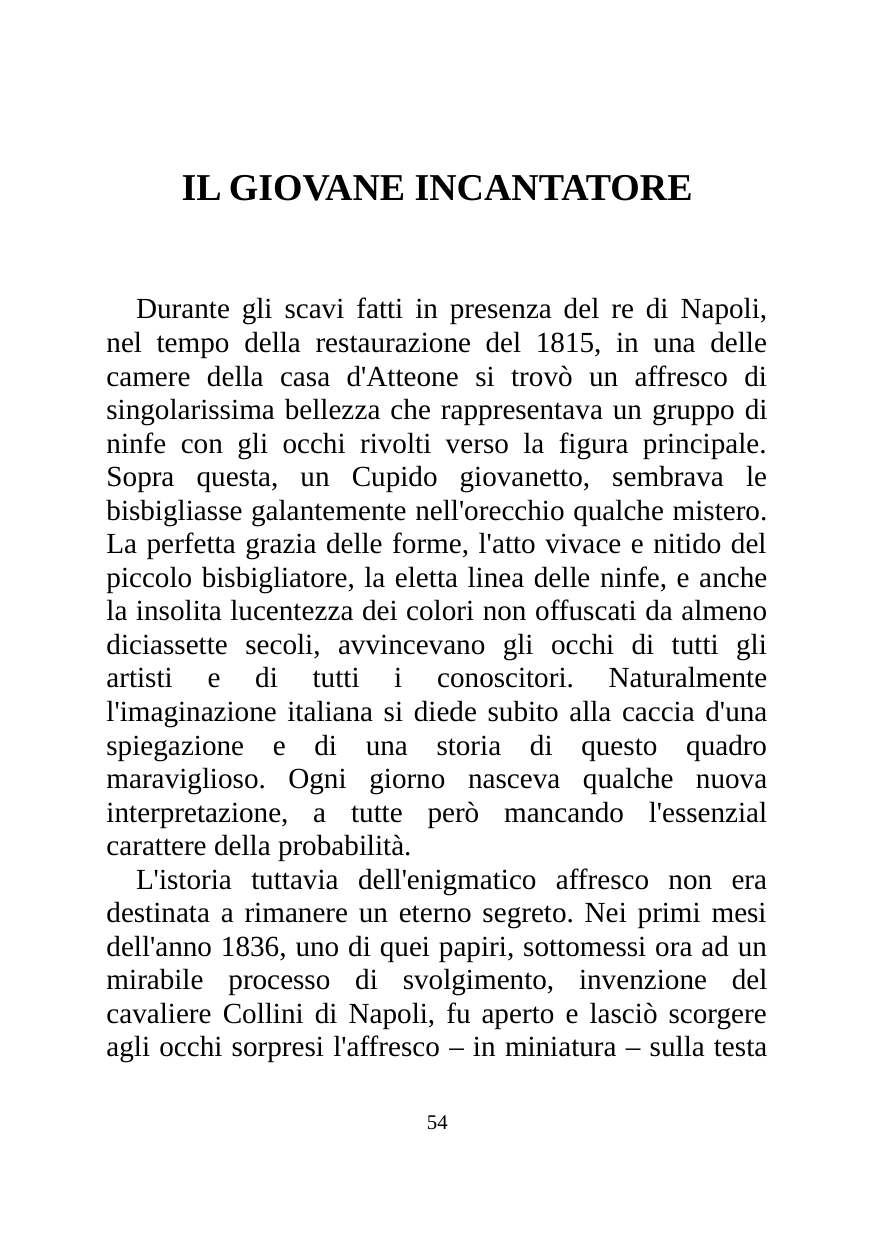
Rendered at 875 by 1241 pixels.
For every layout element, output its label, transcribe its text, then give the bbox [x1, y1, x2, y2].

text L'istoria tuttavia dell'enigmatico affresco non era destinata a rimanere un eterno segreto. Nei primi mesi dell'anno 1836, uno di quei papiri, sottomessi ora ad un mirabile processo di svolgimento, invenzione del cavaliere Collini di Napoli, fu aperto e lasciò scorgere agli occhi sorpresi l'affresco – in miniatura – sulla testa [106, 862, 768, 1063]
text Durante gli scavi fatti in presenza del re di Napoli, nel tempo della restaurazione del 1815, in una delle camere della casa d'Atteone si trovò un affresco di singolarissima bellezza che rappresentava un gruppo di ninfe con gli occhi rivolti verso la figura principale. Sopra questa, un Cupido giovanetto, sembrava le bisbigliasse galantemente nell'orecchio qualche mistero. La perfetta grazia delle forme, l'atto vivace e nitido del piccolo bisbigliatore, la eletta linea delle ninfe, e anche la insolita lucentezza dei colori non offuscati da almeno diciassette secoli, avvincevano gli occhi di tutti gli artisti e di tutti i conoscitori. Naturalmente l'imaginazione italiana si diede subito alla caccia d'una spiegazione e di una storia di questo quadro maraviglioso. Ogni giorno nasceva qualche nuova interpretazione, a tutte però mancando l'essenzial carattere della probabilità. [106, 292, 768, 862]
subtitle IL GIOVANE INCANTATORE [106, 165, 768, 209]
